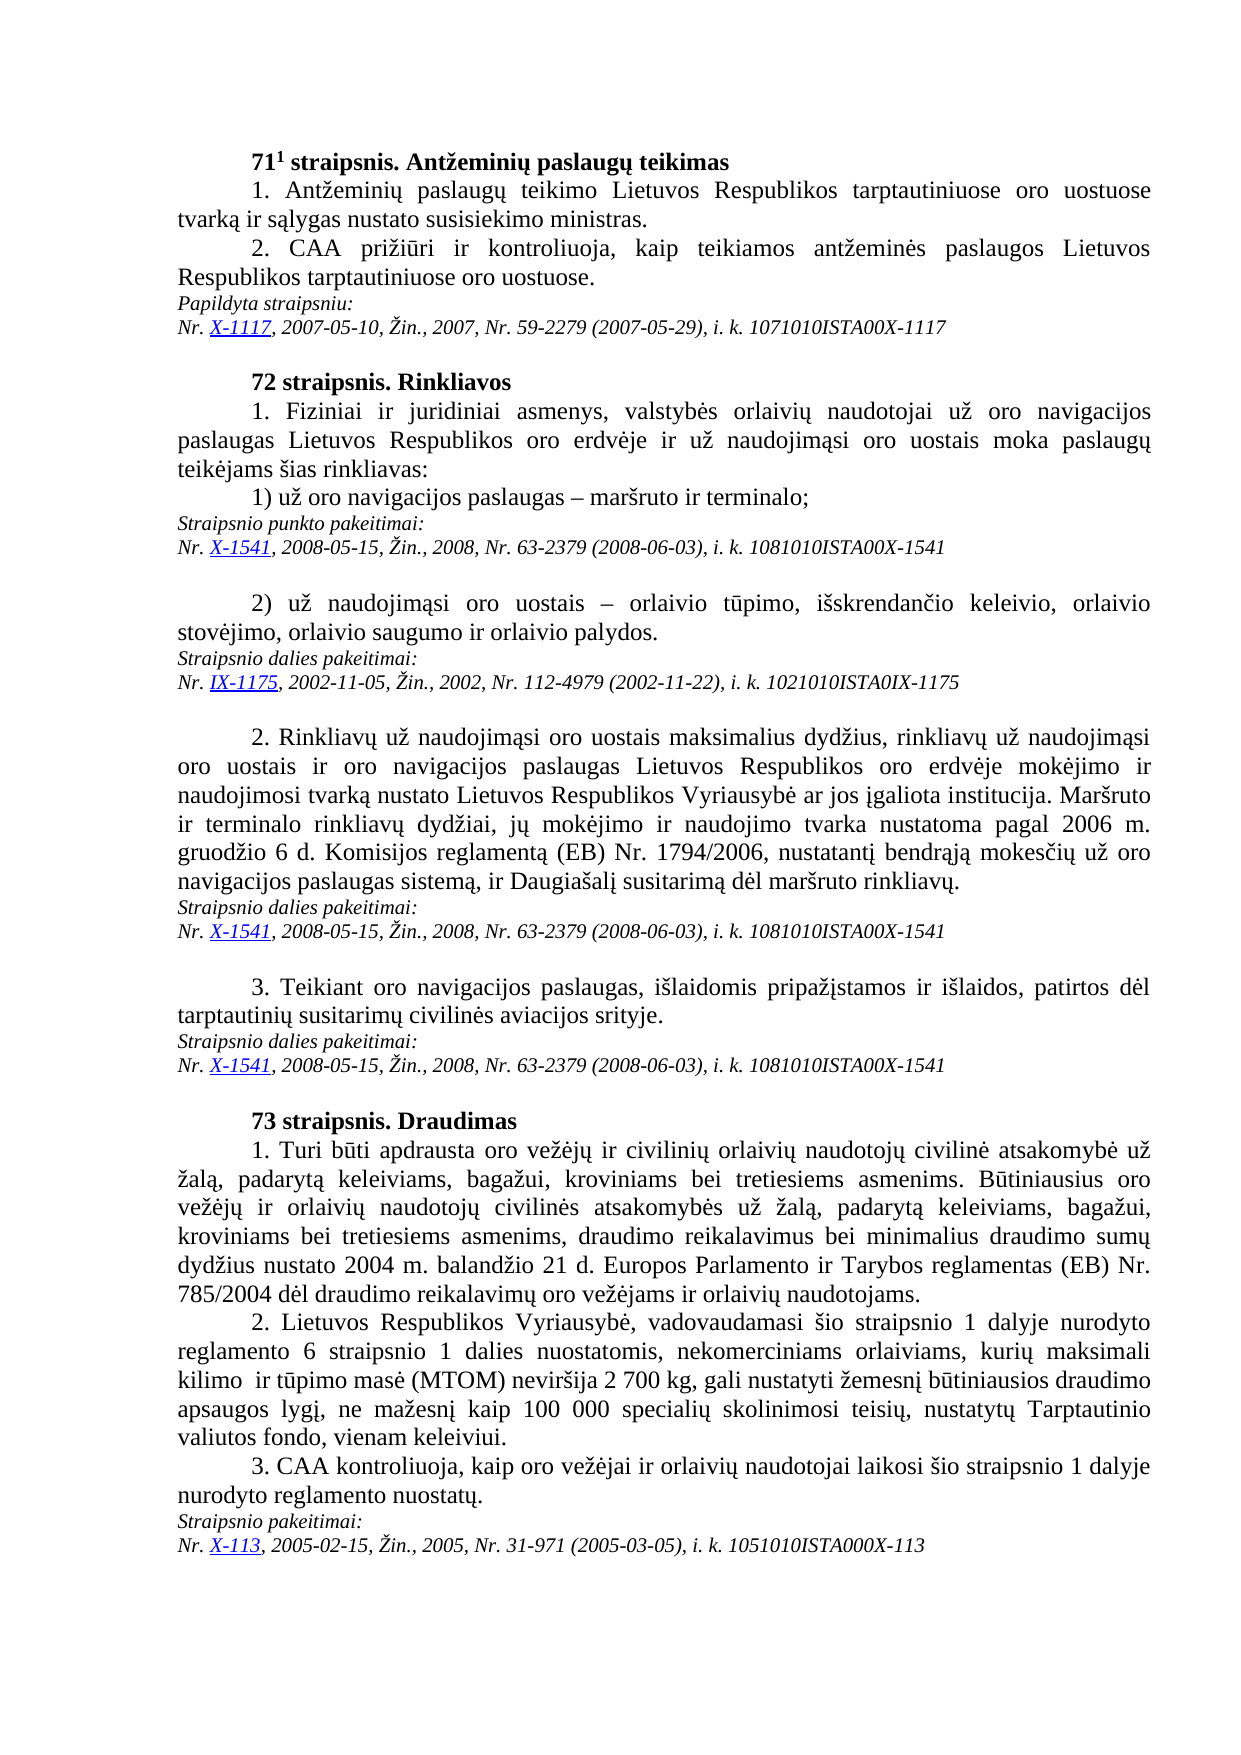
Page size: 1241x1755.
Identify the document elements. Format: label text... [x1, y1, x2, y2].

text Nr. X-1541, 2008-05-15, Žin., 2008, Nr. 63-2379 (2008-06-03), i. k. 1081010ISTA00X-1541 [177, 535, 1152, 559]
text 1. Antžeminių paslaugų teikimo Lietuvos Respublikos tarptautiniuose oro uostuose tvarką ir sąlygas nustato susisiekimo ministras. [177, 176, 1152, 233]
text 72 straipsnis. Rinkliavos [177, 367, 1152, 396]
text Nr. X-1541, 2008-05-15, Žin., 2008, Nr. 63-2379 (2008-06-03), i. k. 1081010ISTA00X-1541 [177, 919, 1152, 943]
text Straipsnio dalies pakeitimai: [177, 895, 1152, 919]
text Nr. X-1541, 2008-05-15, Žin., 2008, Nr. 63-2379 (2008-06-03), i. k. 1081010ISTA00X-1541 [177, 1053, 1152, 1077]
text 2) už naudojimąsi oro uostais – orlaivio tūpimo, išskrendančio keleivio, orlaivio stovėjimo, orlaivio saugumo ir orlaivio palydos. [177, 588, 1152, 646]
text Straipsnio dalies pakeitimai: [177, 1029, 1152, 1053]
text Straipsnio pakeitimai: [177, 1509, 1152, 1533]
text 73 straipsnis. Draudimas [177, 1106, 1152, 1135]
text Nr. X-1117, 2007-05-10, Žin., 2007, Nr. 59-2279 (2007-05-29), i. k. 1071010ISTA00X-1117 [177, 315, 1152, 339]
text 1. Fiziniai ir juridiniai asmenys, valstybės orlaivių naudotojai už oro navigacijos paslaugas Lietuvos Respublikos oro erdvėje ir už naudojimąsi oro uostais moka paslaugų teikėjams šias rinkliavas: [177, 396, 1152, 482]
text 3. CAA kontroliuoja, kaip oro vežėjai ir orlaivių naudotojai laikosi šio straipsnio 1 dalyje nurodyto reglamento nuostatų. [177, 1451, 1152, 1509]
text 3. Teikiant oro navigacijos paslaugas, išlaidomis pripažįstamos ir išlaidos, patirtos dėl tarptautinių susitarimų civilinės aviacijos srityje. [177, 972, 1152, 1029]
text Papildyta straipsniu: [177, 291, 1152, 315]
text Nr. X-113, 2005-02-15, Žin., 2005, Nr. 31-971 (2005-03-05), i. k. 1051010ISTA000X-113 [177, 1533, 1152, 1557]
text Nr. IX-1175, 2002-11-05, Žin., 2002, Nr. 112-4979 (2002-11-22), i. k. 1021010ISTA0IX-1175 [177, 670, 1152, 694]
text 2. Lietuvos Respublikos Vyriausybė, vadovaudamasi šio straipsnio 1 dalyje nurodyto reglamento 6 straipsnio 1 dalies nuostatomis, nekomerciniams orlaiviams, kurių maksimali kilimo ir tūpimo masė (MTOM) neviršija 2 700 kg, gali nustatyti žemesnį būtiniausios draudimo apsaugos lygį, ne mažesnį kaip 100 000 specialių skolinimosi teisių, nustatytų Tarptautinio valiutos fondo, vienam keleiviui. [177, 1307, 1152, 1451]
text 1. Turi būti apdrausta oro vežėjų ir civilinių orlaivių naudotojų civilinė atsakomybė už žalą, padarytą keleiviams, bagažui, kroviniams bei tretiesiems asmenims. Būtiniausius oro vežėjų ir orlaivių naudotojų civilinės atsakomybės už žalą, padarytą keleiviams, bagažui, kroviniams bei tretiesiems asmenims, draudimo reikalavimus bei minimalius draudimo sumų dydžius nustato 2004 m. balandžio 21 d. Europos Parlamento ir Tarybos reglamentas (EB) Nr. 785/2004 dėl draudimo reikalavimų oro vežėjams ir orlaivių naudotojams. [177, 1135, 1152, 1307]
text Straipsnio dalies pakeitimai: [177, 646, 1152, 670]
text Straipsnio punkto pakeitimai: [177, 511, 1152, 535]
text 2. CAA prižiūri ir kontroliuoja, kaip teikiamos antžeminės paslaugos Lietuvos Respublikos tarptautiniuose oro uostuose. [177, 233, 1152, 291]
text 2. Rinkliavų už naudojimąsi oro uostais maksimalius dydžius, rinkliavų už naudojimąsi oro uostais ir oro navigacijos paslaugas Lietuvos Respublikos oro erdvėje mokėjimo ir naudojimosi tvarką nustato Lietuvos Respublikos Vyriausybė ar jos įgaliota institucija. Maršruto ir terminalo rinkliavų dydžiai, jų mokėjimo ir naudojimo tvarka nustatoma pagal 2006 m. gruodžio 6 d. Komisijos reglamentą (EB) Nr. 1794/2006, nustatantį bendrąją mokesčių už oro navigacijos paslaugas sistemą, ir Daugiašalį susitarimą dėl maršruto rinkliavų. [177, 722, 1152, 895]
text 1) už oro navigacijos paslaugas – maršruto ir terminalo; [177, 482, 1152, 511]
text 711 straipsnis. Antžeminių paslaugų teikimas [177, 147, 1152, 176]
